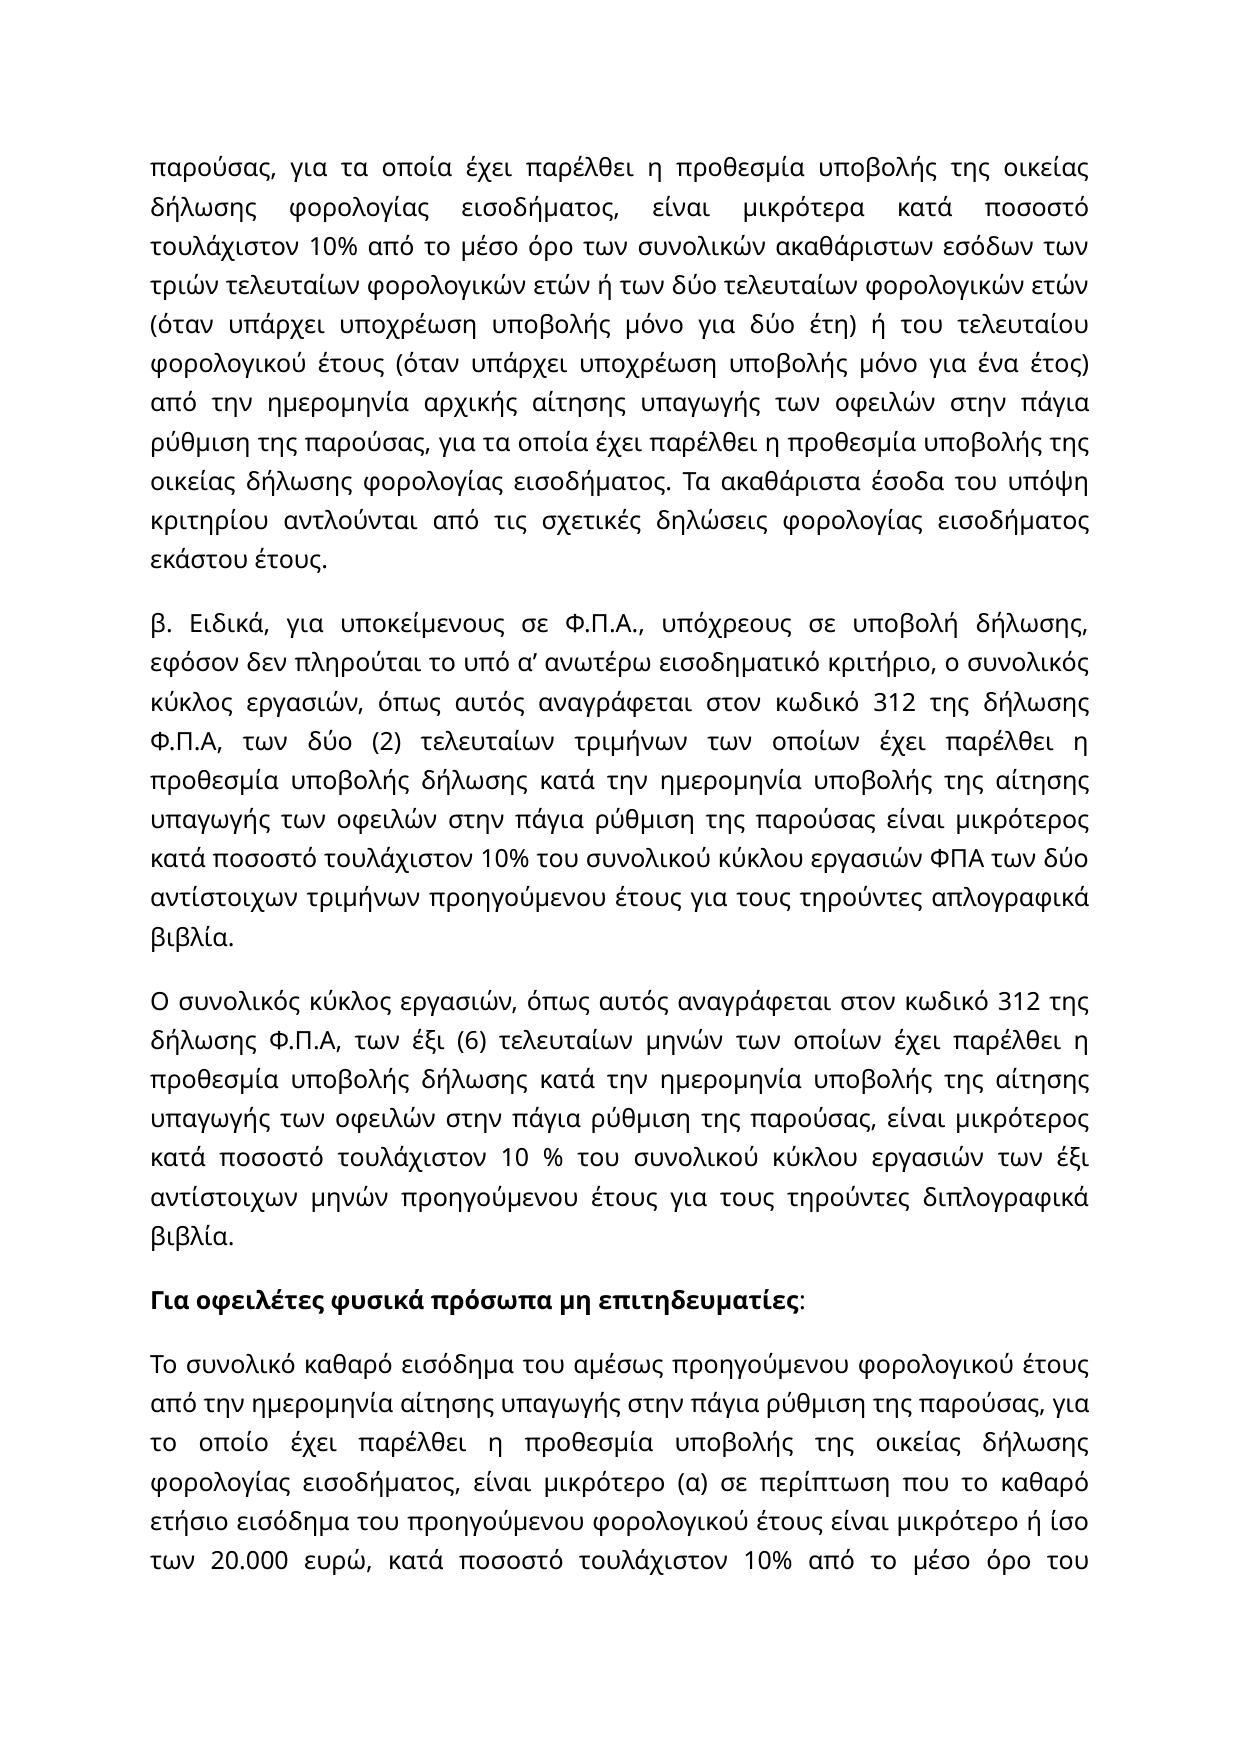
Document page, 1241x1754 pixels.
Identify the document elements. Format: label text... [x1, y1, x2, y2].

text Ο συνολικός κύκλος εργασιών, όπως αυτός αναγράφεται στον κωδικό 312 της δήλωσης Φ.Π.Α, των έξι (6) τελευταίων μηνών των οποίων έχει παρέλθει η προθεσμία υποβολής δήλωσης κατά την ημερομηνία υποβολής της αίτησης υπαγωγής των οφειλών στην πάγια ρύθμιση της παρούσας, είναι μικρότερος κατά ποσοστό τουλάχιστον 10 % του συνολικού κύκλου εργασιών των έξι αντίστοιχων μηνών προηγούμενου έτους για τους τηρούντες διπλογραφικά βιβλία. [150, 983, 1090, 1252]
text Για οφειλέτες φυσικά πρόσωπα μη επιτηδευματίες: [150, 1282, 1090, 1317]
text παρούσας, για τα οποία έχει παρέλθει η προθεσμία υποβολής της οικείας δήλωσης φορολογίας εισοδήματος, είναι μικρότερα κατά ποσοστό τουλάχιστον 10% από το μέσο όρο των συνολικών ακαθάριστων εσόδων των τριών τελευταίων φορολογικών ετών ή των δύο τελευταίων φορολογικών ετών (όταν υπάρχει υποχρέωση υποβολής μόνο για δύο έτη) ή του τελευταίου φορολογικού έτους (όταν υπάρχει υποχρέωση υποβολής μόνο για ένα έτος) από την ημερομηνία αρχικής αίτησης υπαγωγής των οφειλών στην πάγια ρύθμιση της παρούσας, για τα οποία έχει παρέλθει η προθεσμία υποβολής της οικείας δήλωσης φορολογίας εισοδήματος. Τα ακαθάριστα έσοδα του υπόψη κριτηρίου αντλούνται από τις σχετικές δηλώσεις φορολογίας εισοδήματος εκάστου έτους. [150, 150, 1090, 576]
text β. Ειδικά, για υποκείμενους σε Φ.Π.Α., υπόχρεους σε υποβολή δήλωσης, εφόσον δεν πληρούται το υπό α’ ανωτέρω εισοδηματικό κριτήριο, ο συνολικός κύκλος εργασιών, όπως αυτός αναγράφεται στον κωδικό 312 της δήλωσης Φ.Π.Α, των δύο (2) τελευταίων τριμήνων των οποίων έχει παρέλθει η προθεσμία υποβολής δήλωσης κατά την ημερομηνία υποβολής της αίτησης υπαγωγής των οφειλών στην πάγια ρύθμιση της παρούσας είναι μικρότερος κατά ποσοστό τουλάχιστον 10% του συνολικού κύκλου εργασιών ΦΠΑ των δύο αντίστοιχων τριμήνων προηγούμενου έτους για τους τηρούντες απλογραφικά βιβλία. [150, 606, 1090, 953]
text Το συνολικό καθαρό εισόδημα του αμέσως προηγούμενου φορολογικού έτους από την ημερομηνία αίτησης υπαγωγής στην πάγια ρύθμιση της παρούσας, για το οποίο έχει παρέλθει η προθεσμία υποβολής της οικείας δήλωσης φορολογίας εισοδήματος, είναι μικρότερο (α) σε περίπτωση που το καθαρό ετήσιο εισόδημα του προηγούμενου φορολογικού έτους είναι μικρότερο ή ίσο των 20.000 ευρώ, κατά ποσοστό τουλάχιστον 10% από το μέσο όρο του [150, 1347, 1090, 1577]
